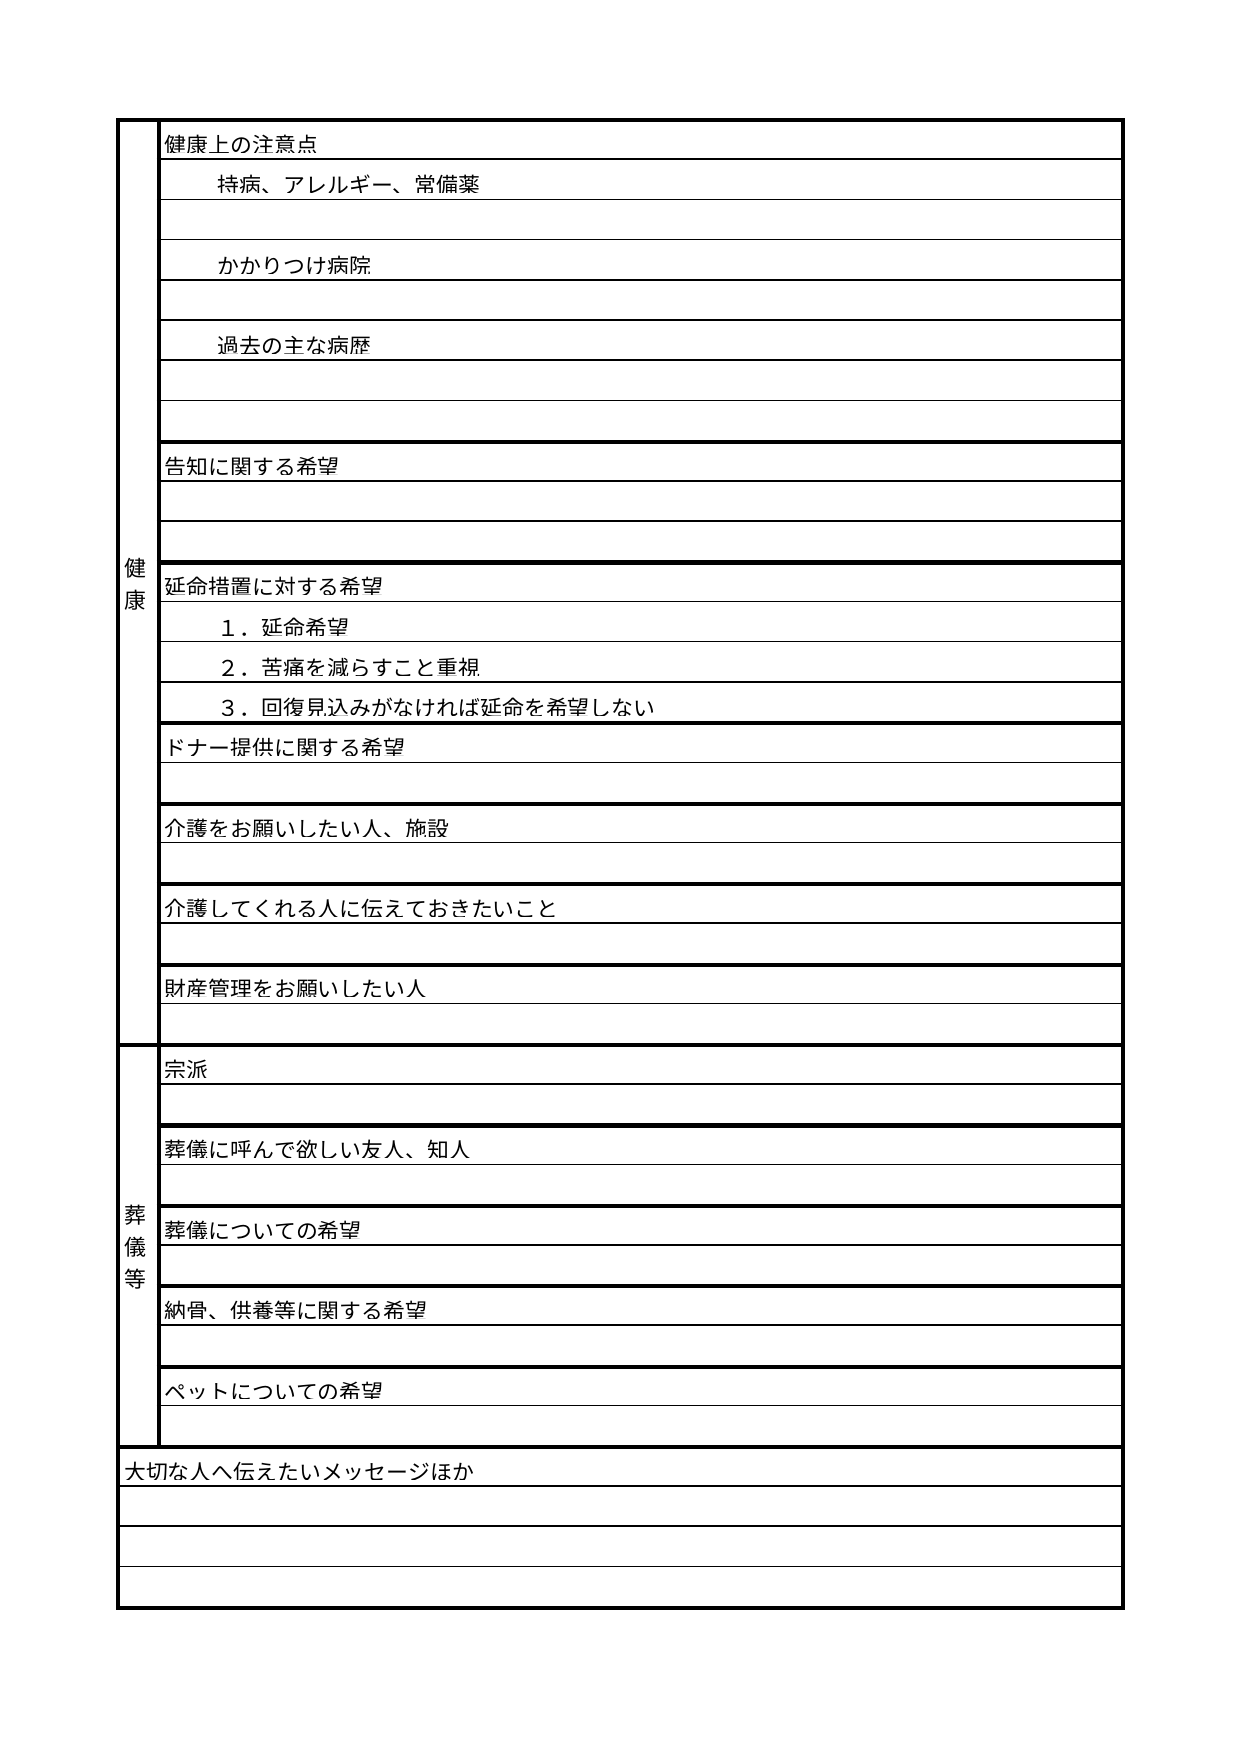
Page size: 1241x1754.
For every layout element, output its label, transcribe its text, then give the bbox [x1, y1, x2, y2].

table_cell [161, 1406, 1121, 1445]
table_cell [161, 1085, 1121, 1123]
table_cell [161, 1246, 1121, 1284]
table_cell [120, 1567, 1121, 1606]
table_cell [212, 482, 1121, 520]
table_cell 宗派 [161, 1047, 1121, 1083]
table_cell [161, 482, 212, 520]
table_cell [161, 361, 212, 399]
table_cell 持病、アレルギー、常備薬 [212, 160, 1121, 198]
table_cell 葬儀等 [120, 1047, 157, 1445]
table_cell [161, 200, 212, 239]
table_cell [161, 763, 1121, 802]
table_cell [161, 602, 212, 641]
table_cell 大切な人へ伝えたいメッセージほか [120, 1449, 1121, 1485]
table_cell [161, 1165, 1121, 1204]
table_cell 葬儀についての希望 [161, 1208, 1121, 1244]
table_cell [120, 1487, 1121, 1525]
table_cell [161, 924, 1121, 962]
table_cell [212, 361, 1121, 399]
table_cell [161, 401, 212, 440]
table_cell 財産管理をお願いしたい人 [161, 967, 1121, 1003]
table_cell [161, 281, 212, 319]
table_cell [212, 401, 1121, 440]
table_cell 葬儀に呼んで欲しい友人、知人 [161, 1128, 1121, 1163]
table_cell [120, 1527, 1121, 1566]
table_cell 介護をお願いしたい人、施設 [161, 806, 1121, 842]
table_cell 過去の主な病歴 [212, 321, 1121, 359]
table_cell [161, 240, 212, 279]
table_header 健康 [120, 122, 157, 1043]
table_cell 納骨、供養等に関する希望 [161, 1288, 1121, 1324]
table_cell １．延命希望 [212, 602, 1121, 641]
table_cell [161, 683, 212, 721]
table_cell ２．苦痛を減らすこと重視 [212, 642, 1121, 681]
table_cell かかりつけ病院 [212, 240, 1121, 279]
table_cell 告知に関する希望 [161, 444, 1121, 480]
table_header 健康上の注意点 [161, 122, 1121, 158]
table_cell [212, 200, 1121, 239]
table_cell 介護してくれる人に伝えておきたいこと [161, 886, 1121, 922]
table_cell [161, 522, 212, 560]
table_cell [161, 642, 212, 681]
table_cell [161, 1004, 1121, 1043]
table_cell [161, 321, 212, 359]
table_cell ペットについての希望 [161, 1369, 1121, 1405]
table_cell ３．回復見込みがなければ延命を希望しない [212, 683, 1121, 721]
table_cell 延命措置に対する希望 [161, 565, 1121, 601]
table_cell [161, 843, 1121, 882]
table_cell [212, 281, 1121, 319]
table_cell ドナー提供に関する希望 [161, 725, 1121, 761]
table_cell [161, 1326, 1121, 1364]
table_cell [212, 522, 1121, 560]
table_cell [161, 160, 212, 198]
